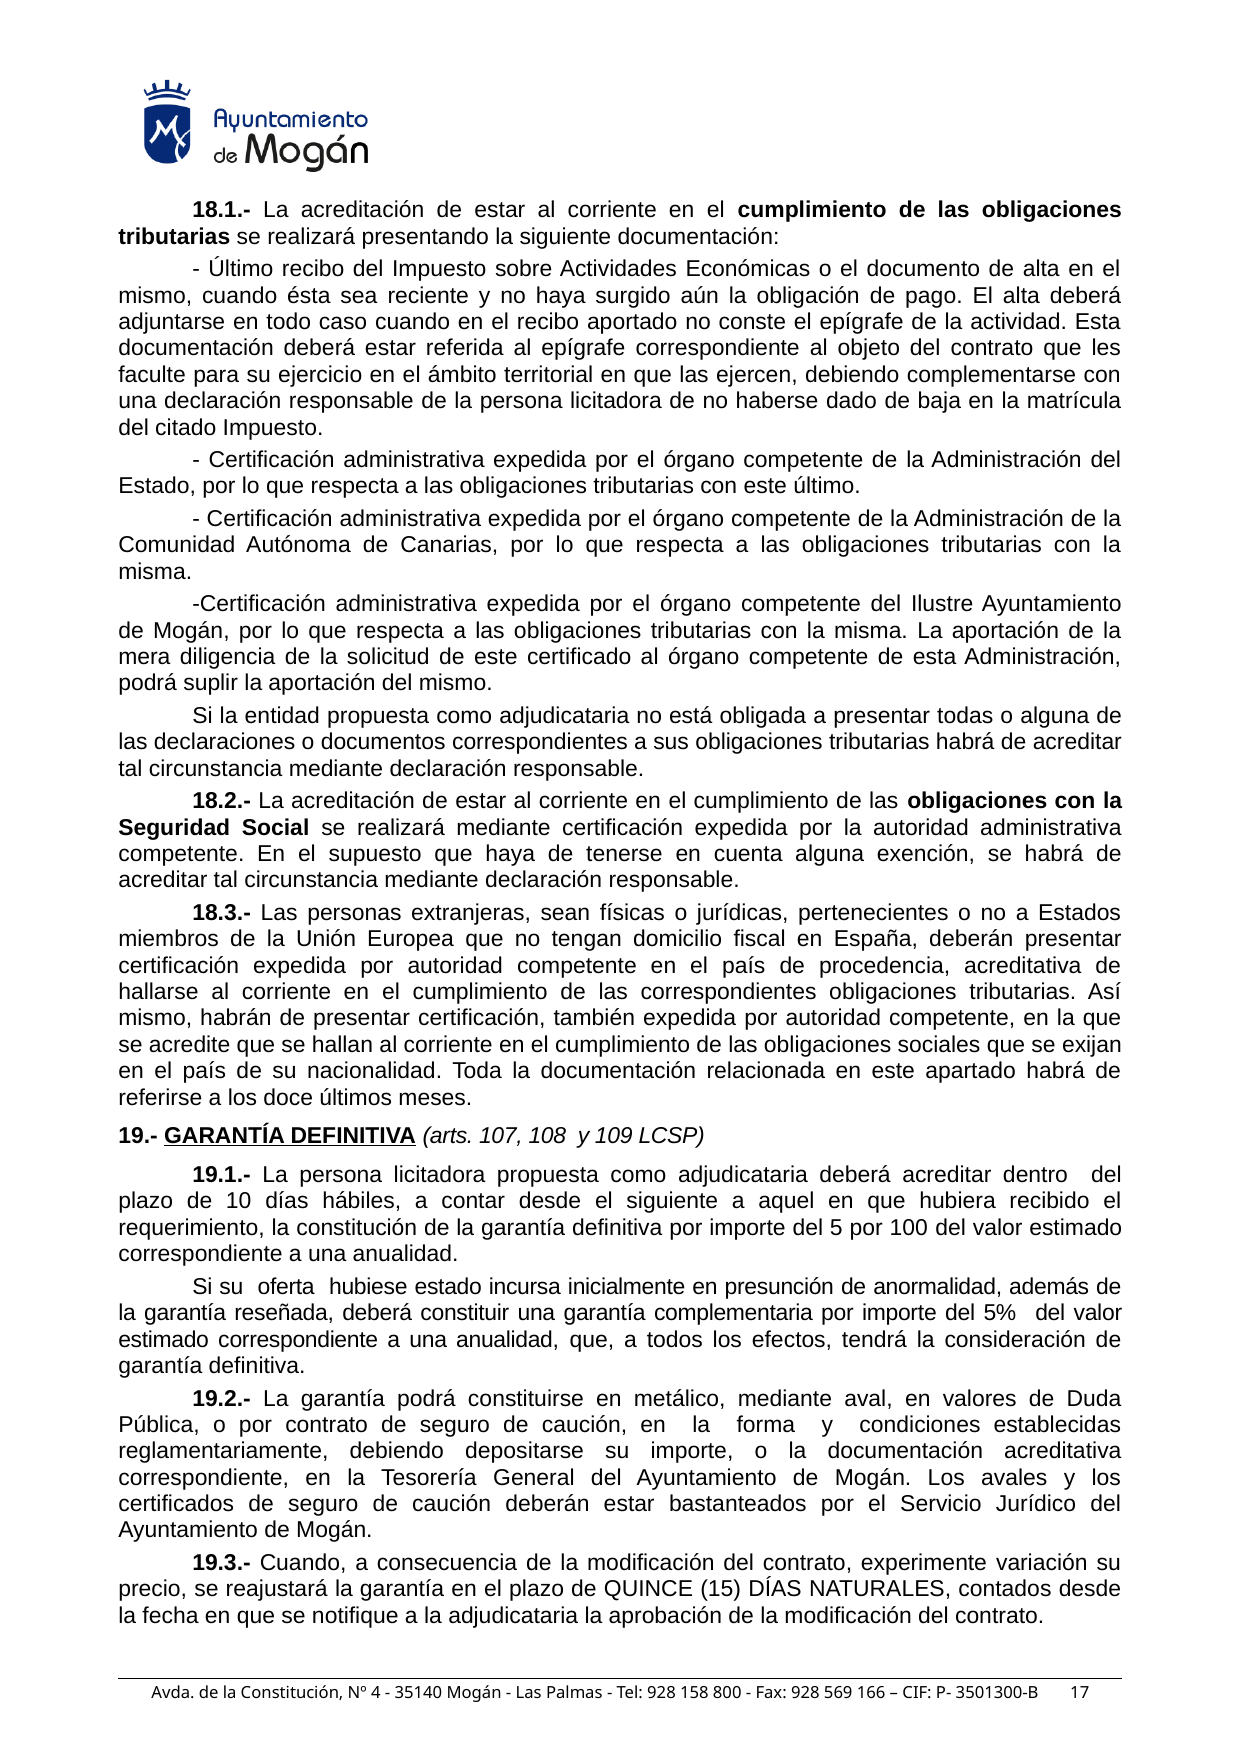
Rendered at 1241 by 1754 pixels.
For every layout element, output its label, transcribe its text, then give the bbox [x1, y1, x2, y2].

text Si la entidad propuesta como adjudicataria no está obligada a presentar todas o alguna de las declaraciones o documentos correspondientes a sus obligaciones tributarias habrá de acreditar tal circunstancia mediante declaración responsable. [118, 702, 1122, 781]
text 19.3.- Cuando, a consecuencia de la modificación del contrato, experimente variación su precio, se reajustará la garantía en el plazo de QUINCE (15) DÍAS NATURALES, contados desde la fecha en que se notifique a la adjudicataria la aprobación de la modificación del contrato. [118, 1549, 1122, 1628]
text -Certificación administrativa expedida por el órgano competente del Ilustre Ayuntamiento de Mogán, por lo que respecta a las obligaciones tributarias con la misma. La aportación de la mera diligencia de la solicitud de este certificado al órgano competente de esta Administración, podrá suplir la aportación del mismo. [118, 590, 1122, 696]
text 18.3.- Las personas extranjeras, sean físicas o jurídicas, pertenecientes o no a Estados miembros de la Unión Europea que no tengan domicilio fiscal en España, deberán presentar certificación expedida por autoridad competente en el país de procedencia, acreditativa de hallarse al corriente en el cumplimiento de las correspondientes obligaciones tributarias. Así mismo, habrán de presentar certificación, también expedida por autoridad competente, en la que se acredite que se hallan al corriente en el cumplimiento de las obligaciones sociales que se exijan en el país de su nacionalidad. Toda la documentación relacionada en este apartado habrá de referirse a los doce últimos meses. [118, 899, 1122, 1110]
text - Certificación administrativa expedida por el órgano competente de la Administración de la Comunidad Autónoma de Canarias, por lo que respecta a las obligaciones tributarias con la misma. [118, 505, 1122, 584]
text 19.2.- La garantía podrá constituirse en metálico, mediante aval, en valores de Duda Pública, o por contrato de seguro de caución, en la forma y condiciones establecidas reglamentariamente, debiendo depositarse su importe, o la documentación acreditativa correspondiente, en la Tesorería General del Ayuntamiento de Mogán. Los avales y los certificados de seguro de caución deberán estar bastanteados por el Servicio Jurídico del Ayuntamiento de Mogán. [118, 1384, 1122, 1543]
text 19.- GARANTÍA DEFINITIVA (arts. 107, 108 y 109 LCSP) [118, 1122, 1122, 1149]
text 19.1.- La persona licitadora propuesta como adjudicataria deberá acreditar dentro del plazo de 10 días hábiles, a contar desde el siguiente a aquel en que hubiera recibido el requerimiento, la constitución de la garantía definitiva por importe del 5 por 100 del valor estimado correspondiente a una anualidad. [118, 1161, 1122, 1267]
text 18.1.- La acreditación de estar al corriente en el cumplimiento de las obligaciones tributarias se realizará presentando la siguiente documentación: [118, 196, 1122, 249]
text - Certificación administrativa expedida por el órgano competente de la Administración del Estado, por lo que respecta a las obligaciones tributarias con este último. [118, 446, 1122, 499]
text - Último recibo del Impuesto sobre Actividades Económicas o el documento de alta en el mismo, cuando ésta sea reciente y no haya surgido aún la obligación de pago. El alta deberá adjuntarse en todo caso cuando en el recibo aportado no conste el epígrafe de la actividad. Esta documentación deberá estar referida al epígrafe correspondiente al objeto del contrato que les faculte para su ejercicio en el ámbito territorial en que las ejercen, debiendo complementarse con una declaración responsable de la persona licitadora de no haberse dado de baja en la matrícula del citado Impuesto. [118, 255, 1122, 440]
text 18.2.- La acreditación de estar al corriente en el cumplimiento de las obligaciones con la Seguridad Social se realizará mediante certificación expedida por la autoridad administrativa competente. En el supuesto que haya de tenerse en cuenta alguna exención, se habrá de acreditar tal circunstancia mediante declaración responsable. [118, 787, 1122, 893]
picture [129, 58, 385, 190]
text Si su oferta hubiese estado incursa inicialmente en presunción de anormalidad, además de la garantía reseñada, deberá constituir una garantía complementaria por importe del 5% del valor estimado correspondiente a una anualidad, que, a todos los efectos, tendrá la consideración de garantía definitiva. [118, 1273, 1122, 1378]
